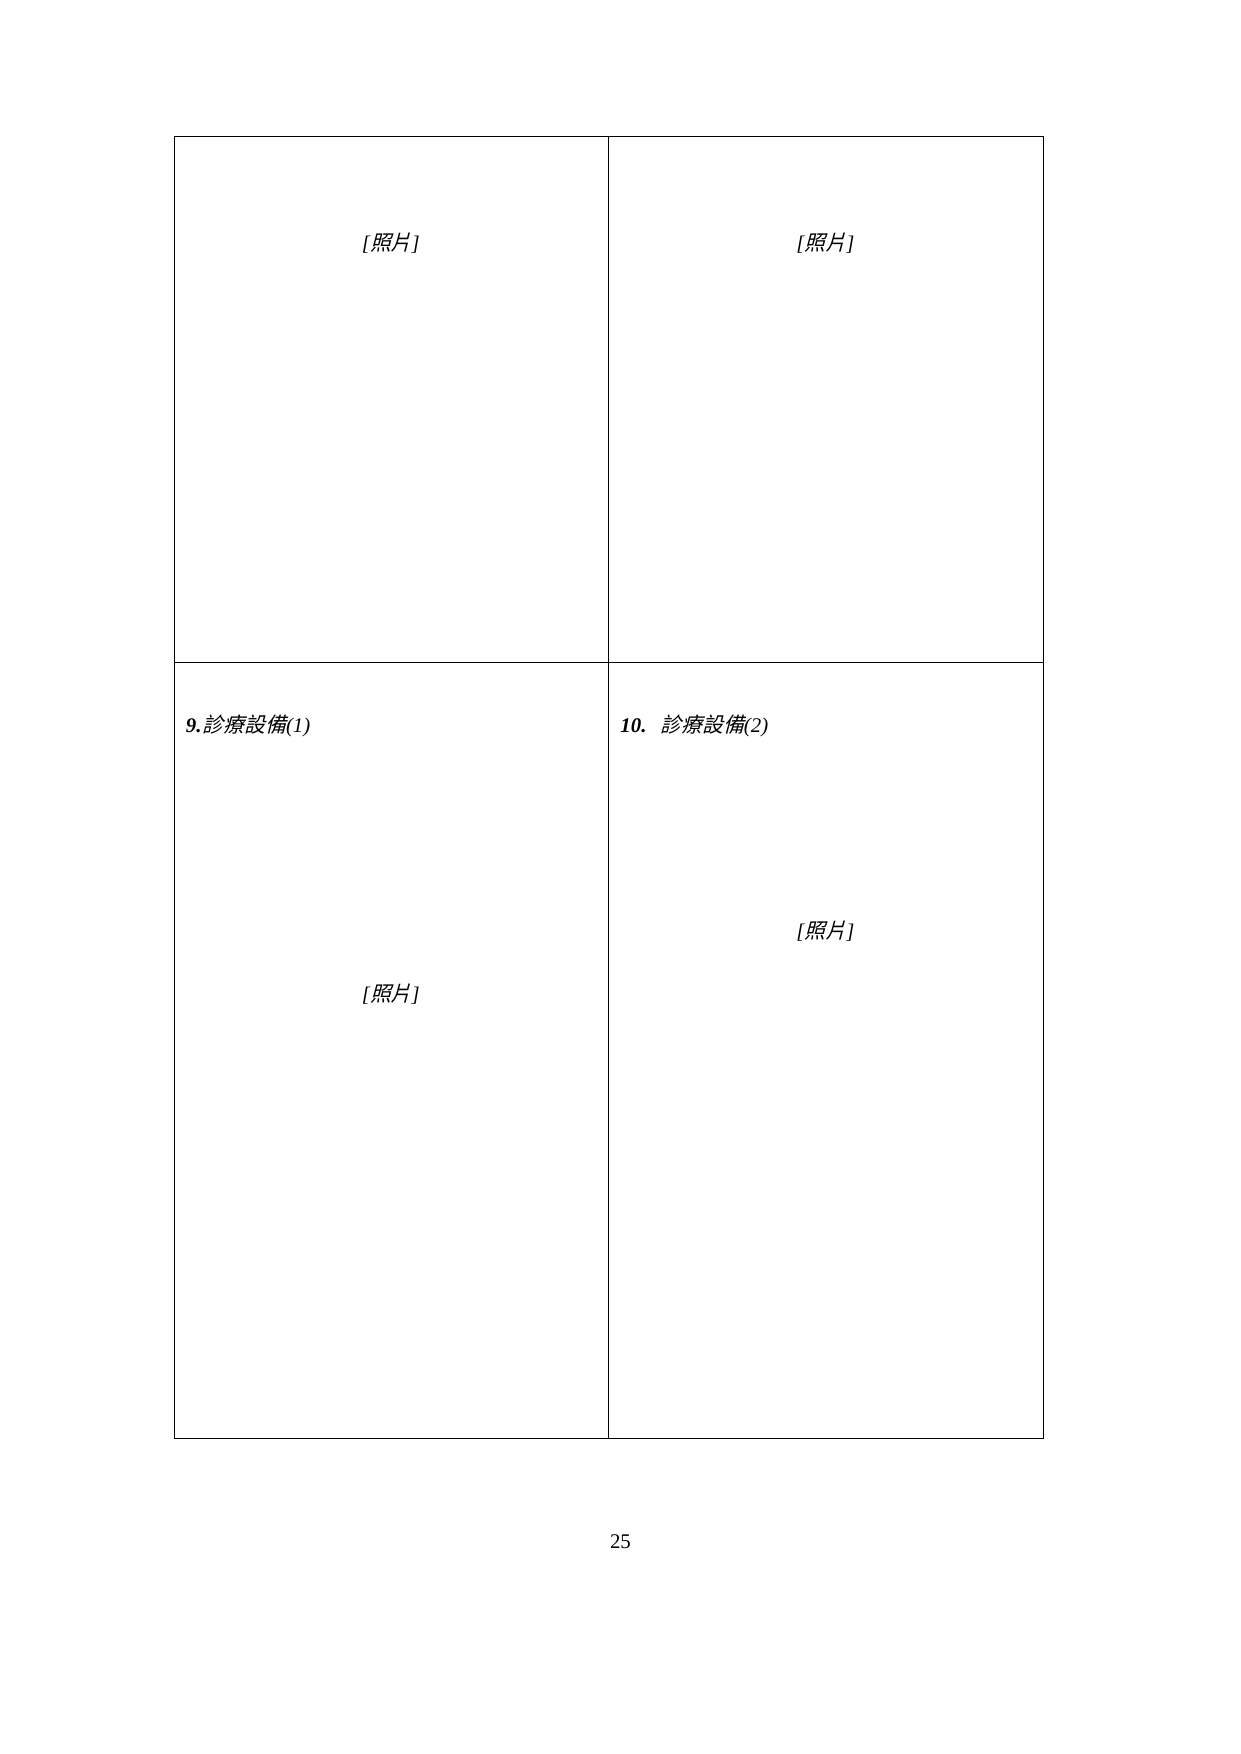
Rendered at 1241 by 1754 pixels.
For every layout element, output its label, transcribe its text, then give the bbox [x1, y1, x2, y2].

table_cell 診療設備(1) [照片] [175, 663, 608, 1438]
table_cell [照片] [175, 137, 608, 662]
table_cell 診療設備(2) [照片] [609, 663, 1043, 1438]
table_cell [照片] [609, 137, 1043, 662]
